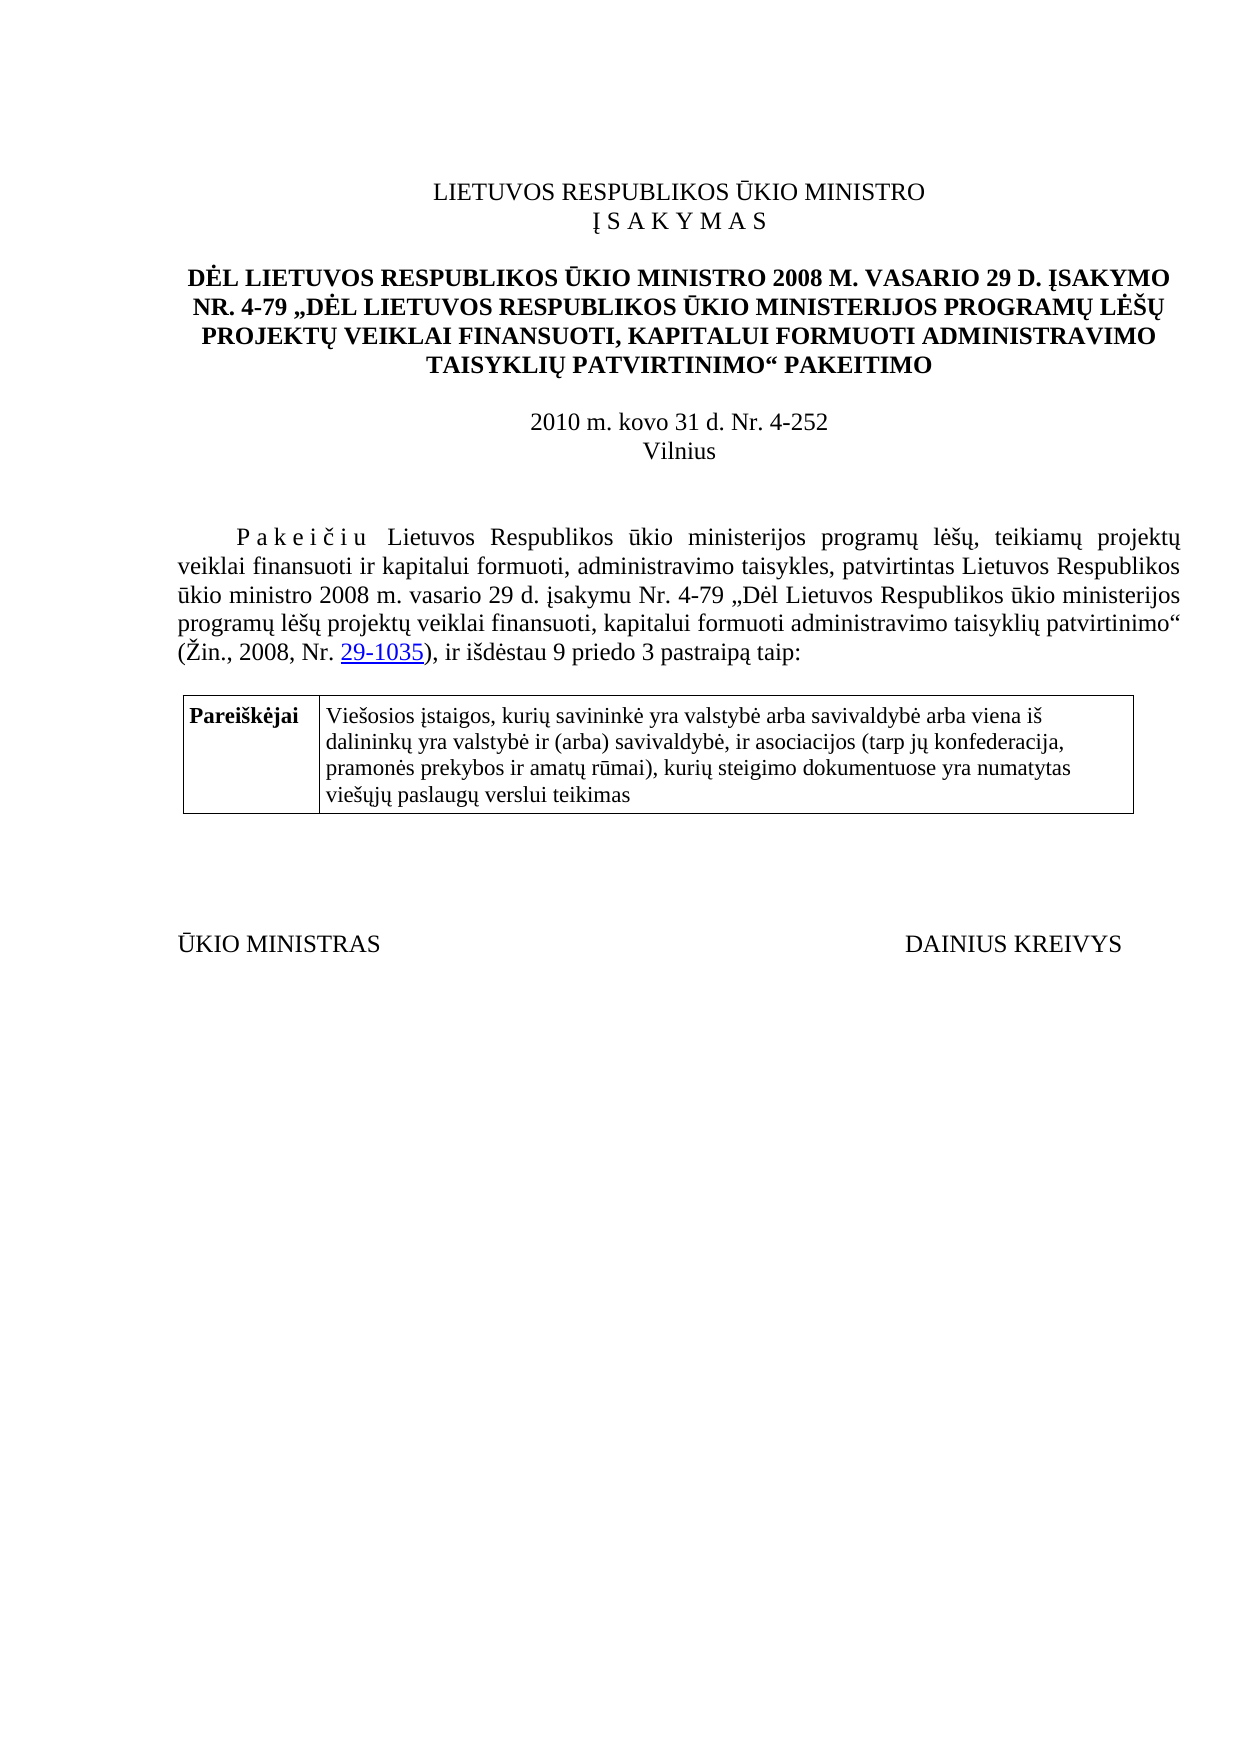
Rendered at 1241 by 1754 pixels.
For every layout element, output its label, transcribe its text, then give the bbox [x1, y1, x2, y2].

text 2010 m. kovo 31 d. Nr. 4-252 [177, 407, 1181, 436]
text Ūkio ministras Dainius Kreivys [177, 929, 1181, 958]
text Vilnius [177, 436, 1181, 465]
table_header Pareiškėjai [184, 696, 319, 813]
table_header Viešosios įstaigos, kurių savininkė yra valstybė arba savivaldybė arba viena iš dalininkų yra valstybė ir (arba) savivaldybė, ir asociacijos (tarp jų konfederacija, pramonės prekybos ir amatų rūmai), kurių steigimo dokumentuose yra numatytas viešųjų paslaugų verslui teikimas [320, 696, 1133, 813]
text Pakeičiu Lietuvos Respublikos ūkio ministerijos programų lėšų, teikiamų projektų veiklai finansuoti ir kapitalui formuoti, administravimo taisykles, patvirtintas Lietuvos Respublikos ūkio ministro 2008 m. vasario 29 d. įsakymu Nr. 4-79 „Dėl Lietuvos Respublikos ūkio ministerijos programų lėšų projektų veiklai finansuoti, kapitalui formuoti administravimo taisyklių patvirtinimo“ (Žin., 2008, Nr. 29-1035), ir išdėstau 9 priedo 3 pastraipą taip: [177, 522, 1181, 666]
text DĖL lietuvos respublikos ūkio ministro 2008 m. vasario 29 d. ĮSAKYMO Nr. 4-79 „dėl lietuvos respublikos ūkio ministerijos programų lėšų projektų veiklai finansuoti, kapitalui formuoti ADMINISTRAVIMO taisyklių patvirtinimo“ pakeitimo [177, 263, 1181, 378]
text ĮSAKYMAS [177, 206, 1181, 235]
text LIETUVOS RESPUBLIKOS ŪKIO MINISTRO [177, 177, 1181, 206]
